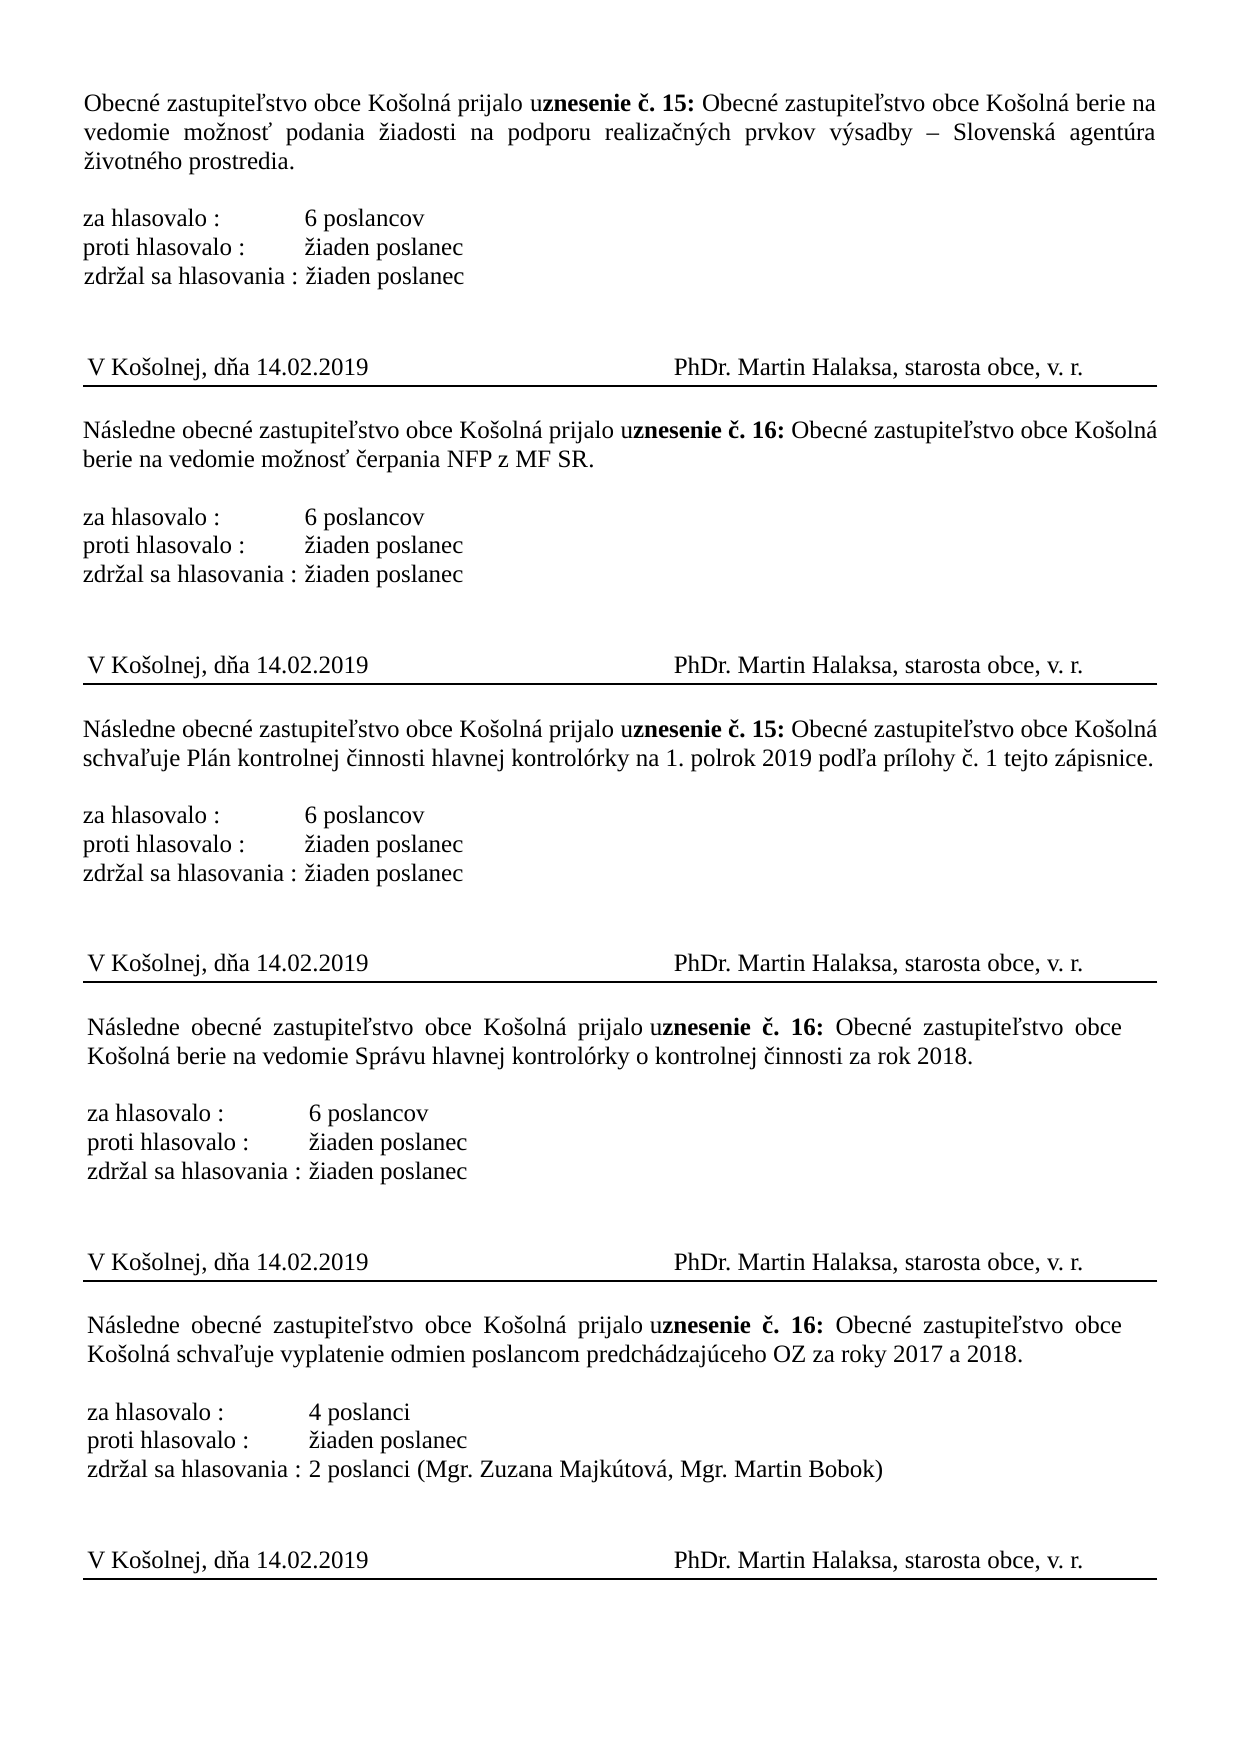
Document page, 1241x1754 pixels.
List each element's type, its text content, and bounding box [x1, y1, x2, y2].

text V Košolnej, dňa 14.02.2019 PhDr. Martin Halaksa, starosta obce, v. r. [83, 1242, 1157, 1280]
text V Košolnej, dňa 14.02.2019 PhDr. Martin Halaksa, starosta obce, v. r. [83, 1541, 1157, 1578]
text proti hlasovalo : žiaden poslanec [83, 531, 1157, 559]
list zdržal sa hlasovania : 2 poslanci (Mgr. Zuzana Majkútová, Mgr. Martin Bobok) [87, 1454, 1122, 1483]
text Následne obecné zastupiteľstvo obce Košolná prijalo uznesenie č. 16: Obecné zastupiteľstvo obce Košolná berie na vedomie možnosť čerpania NFP z MF SR. [83, 416, 1157, 473]
text Obecné zastupiteľstvo obce Košolná prijalo uznesenie č. 15: Obecné zastupiteľstvo obce Košolná berie na vedomie možnosť podania žiadosti na podporu realizačných prvkov výsadby – Slovenská agentúra životného prostredia. [84, 88, 1156, 175]
text za hlasovalo : 6 poslancov [83, 203, 1157, 232]
text zdržal sa hlasovania : žiaden poslanec [84, 261, 1156, 290]
text zdržal sa hlasovania : žiaden poslanec [83, 559, 1157, 588]
text Následne obecné zastupiteľstvo obce Košolná prijalo uznesenie č. 15: Obecné zastupiteľstvo obce Košolná schvaľuje Plán kontrolnej činnosti hlavnej kontrolórky na 1. polrok 2019 podľa prílohy č. 1 tejto zápisnice. [83, 714, 1157, 771]
text V Košolnej, dňa 14.02.2019 PhDr. Martin Halaksa, starosta obce, v. r. [83, 347, 1157, 385]
list proti hlasovalo : žiaden poslanec [87, 1426, 1122, 1454]
text V Košolnej, dňa 14.02.2019 PhDr. Martin Halaksa, starosta obce, v. r. [83, 944, 1157, 981]
list zdržal sa hlasovania : žiaden poslanec [87, 1156, 1122, 1185]
text za hlasovalo : 6 poslancov [83, 502, 1157, 531]
text proti hlasovalo : žiaden poslanec [83, 829, 1157, 858]
list proti hlasovalo : žiaden poslanec [87, 1127, 1122, 1156]
text zdržal sa hlasovania : žiaden poslanec [83, 858, 1157, 886]
list Následne obecné zastupiteľstvo obce Košolná prijalo uznesenie č. 16: Obecné zastupiteľstvo obce Košolná schvaľuje vyplatenie odmien poslancom predchádzajúceho OZ za roky 2017 a 2018. [87, 1311, 1122, 1368]
list za hlasovalo : 6 poslancov [87, 1098, 1122, 1127]
text V Košolnej, dňa 14.02.2019 PhDr. Martin Halaksa, starosta obce, v. r. [83, 646, 1157, 683]
list za hlasovalo : 4 poslanci [87, 1397, 1122, 1426]
list Následne obecné zastupiteľstvo obce Košolná prijalo uznesenie č. 16: Obecné zastupiteľstvo obce Košolná berie na vedomie Správu hlavnej kontrolórky o kontrolnej činnosti za rok 2018. [87, 1012, 1122, 1070]
text za hlasovalo : 6 poslancov [83, 800, 1157, 829]
text proti hlasovalo : žiaden poslanec [83, 232, 1157, 261]
